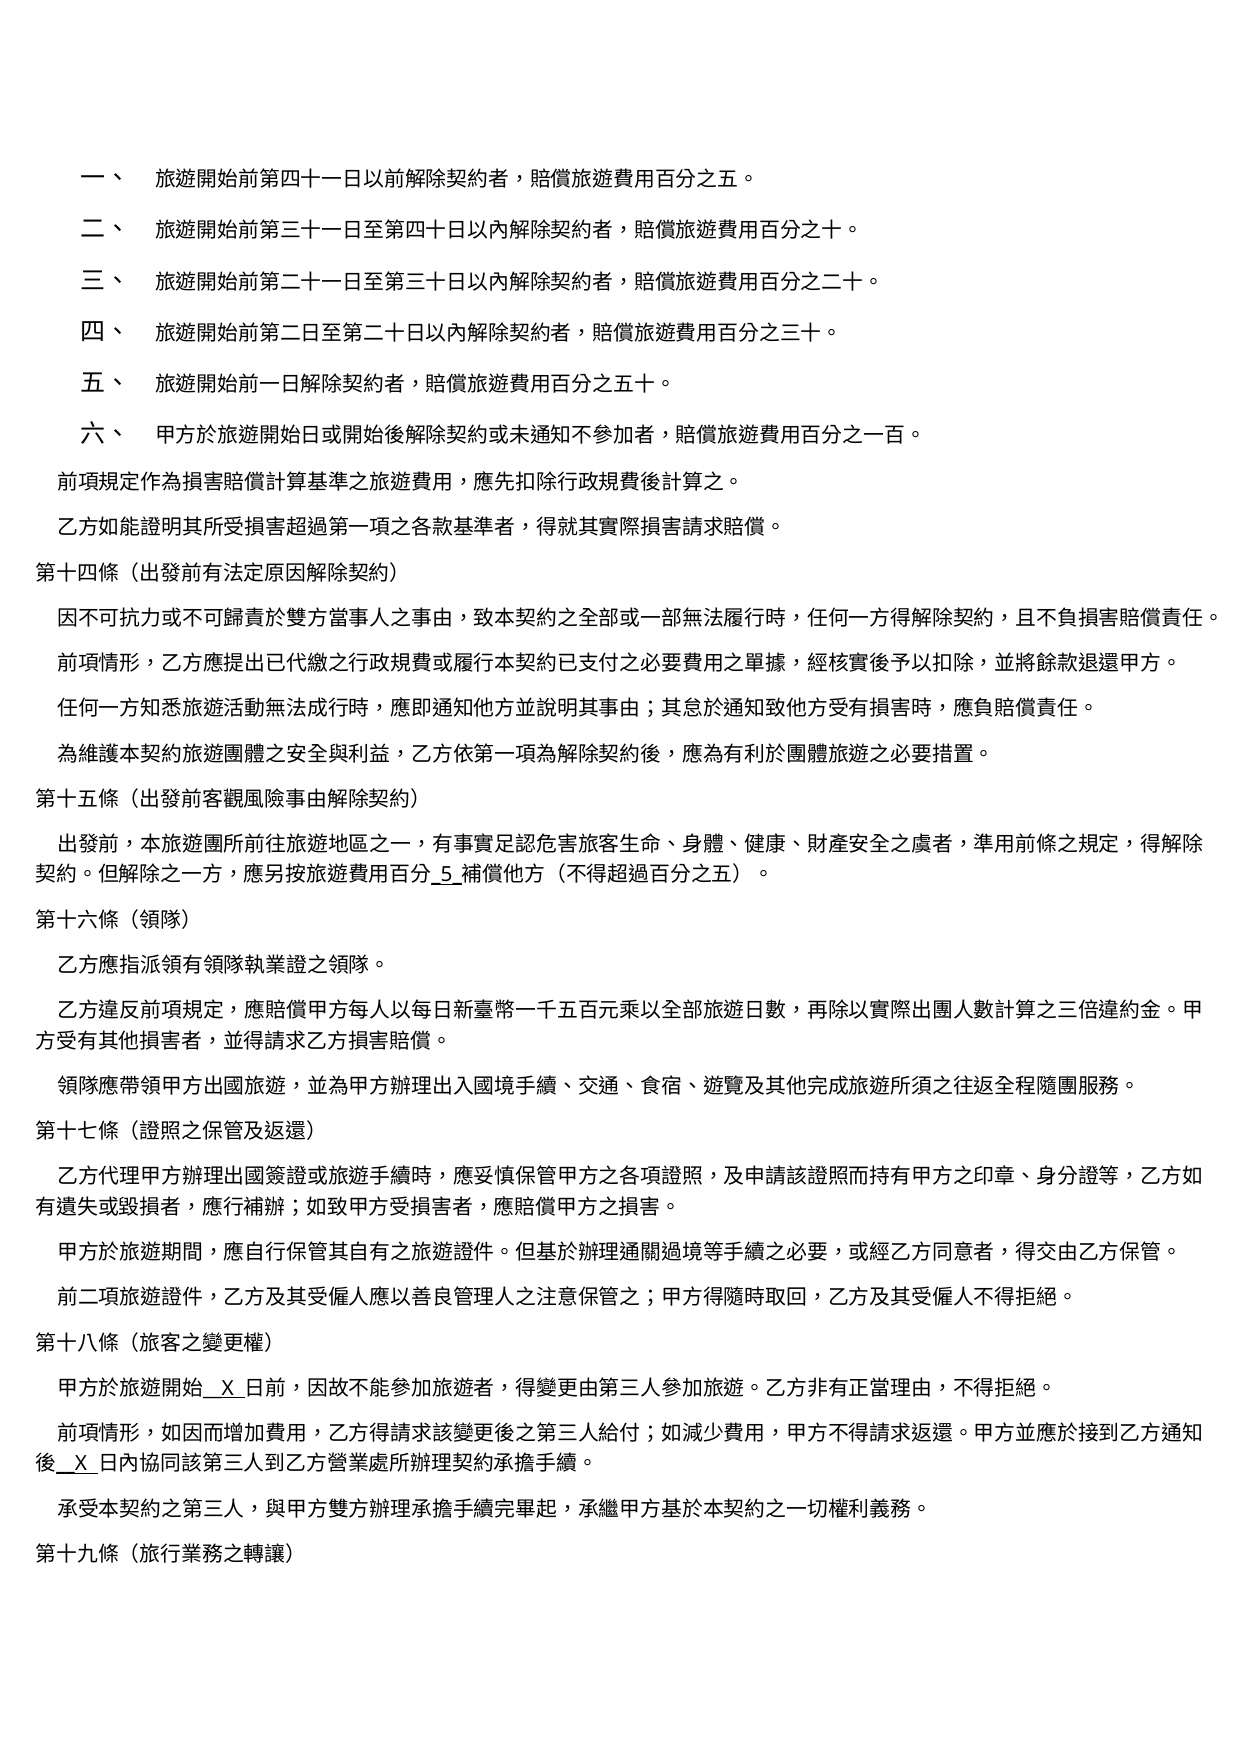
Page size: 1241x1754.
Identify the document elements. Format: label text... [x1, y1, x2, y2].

text 第十七條（證照之保管及返還） [35, 1114, 1205, 1144]
list 旅遊開始前第四十一日以前解除契約者，賠償旅遊費用百分之五。 [80, 158, 1205, 194]
text 乙方違反前項規定，應賠償甲方每人以每日新臺幣一千五百元乘以全部旅遊日數，再除以實際出團人數計算之三倍違約金。甲方受有其他損害者，並得請求乙方損害賠償。 [35, 993, 1205, 1054]
text 出發前，本旅遊團所前往旅遊地區之一，有事實足認危害旅客生命、身體、健康、財產安全之虞者，準用前條之規定，得解除契約。但解除之一方，應另按旅遊費用百分_5_補償他方（不得超過百分之五）。 [35, 827, 1205, 888]
text 前項情形，如因而增加費用，乙方得請求該變更後之第三人給付；如減少費用，甲方不得請求返還。甲方並應於接到乙方通知後__X 日內協同該第三人到乙方營業處所辦理契約承擔手續。 [35, 1416, 1205, 1477]
text 前項情形，乙方應提出已代繳之行政規費或履行本契約已支付之必要費用之單據，經核實後予以扣除，並將餘款退還甲方。 [35, 646, 1205, 677]
list 旅遊開始前第二日至第二十日以內解除契約者，賠償旅遊費用百分之三十。 [80, 311, 1205, 348]
text 承受本契約之第三人，與甲方雙方辦理承擔手續完畢起，承繼甲方基於本契約之一切權利義務。 [35, 1492, 1205, 1522]
list 旅遊開始前第三十一日至第四十日以內解除契約者，賠償旅遊費用百分之十。 [80, 209, 1205, 245]
text 為維護本契約旅遊團體之安全與利益，乙方依第一項為解除契約後，應為有利於團體旅遊之必要措置。 [35, 737, 1205, 767]
text 甲方於旅遊開始__X 日前，因故不能參加旅遊者，得變更由第三人參加旅遊。乙方非有正當理由，不得拒絕。 [35, 1371, 1205, 1401]
text 乙方代理甲方辦理出國簽證或旅遊手續時，應妥慎保管甲方之各項證照，及申請該證照而持有甲方之印章、身分證等，乙方如有遺失或毀損者，應行補辦；如致甲方受損害者，應賠償甲方之損害。 [35, 1159, 1205, 1220]
text 前二項旅遊證件，乙方及其受僱人應以善良管理人之注意保管之；甲方得隨時取回，乙方及其受僱人不得拒絕。 [35, 1280, 1205, 1311]
text 第十八條（旅客之變更權） [35, 1326, 1205, 1356]
text 前項規定作為損害賠償計算基準之旅遊費用，應先扣除行政規費後計算之。 [35, 465, 1205, 495]
text 乙方如能證明其所受損害超過第一項之各款基準者，得就其實際損害請求賠償。 [35, 510, 1205, 541]
text 領隊應帶領甲方出國旅遊，並為甲方辦理出入國境手續、交通、食宿、遊覽及其他完成旅遊所須之往返全程隨團服務。 [35, 1069, 1205, 1099]
text 任何一方知悉旅遊活動無法成行時，應即通知他方並說明其事由；其怠於通知致他方受有損害時，應負賠償責任。 [35, 692, 1205, 722]
text 甲方於旅遊期間，應自行保管其自有之旅遊證件。但基於辦理通關過境等手續之必要，或經乙方同意者，得交由乙方保管。 [35, 1235, 1205, 1265]
text 第十九條（旅行業務之轉讓） [35, 1537, 1205, 1567]
text 乙方應指派領有領隊執業證之領隊。 [35, 948, 1205, 978]
list 旅遊開始前一日解除契約者，賠償旅遊費用百分之五十。 [80, 363, 1205, 399]
list 旅遊開始前第二十一日至第三十日以內解除契約者，賠償旅遊費用百分之二十。 [80, 260, 1205, 296]
text 第十六條（領隊） [35, 903, 1205, 933]
text 第十五條（出發前客觀風險事由解除契約） [35, 782, 1205, 812]
list 甲方於旅遊開始日或開始後解除契約或未通知不參加者，賠償旅遊費用百分之一百。 [80, 414, 1205, 450]
text 第十四條（出發前有法定原因解除契約） [35, 556, 1205, 586]
text 因不可抗力或不可歸責於雙方當事人之事由，致本契約之全部或一部無法履行時，任何一方得解除契約，且不負損害賠償責任。 [35, 601, 1205, 631]
